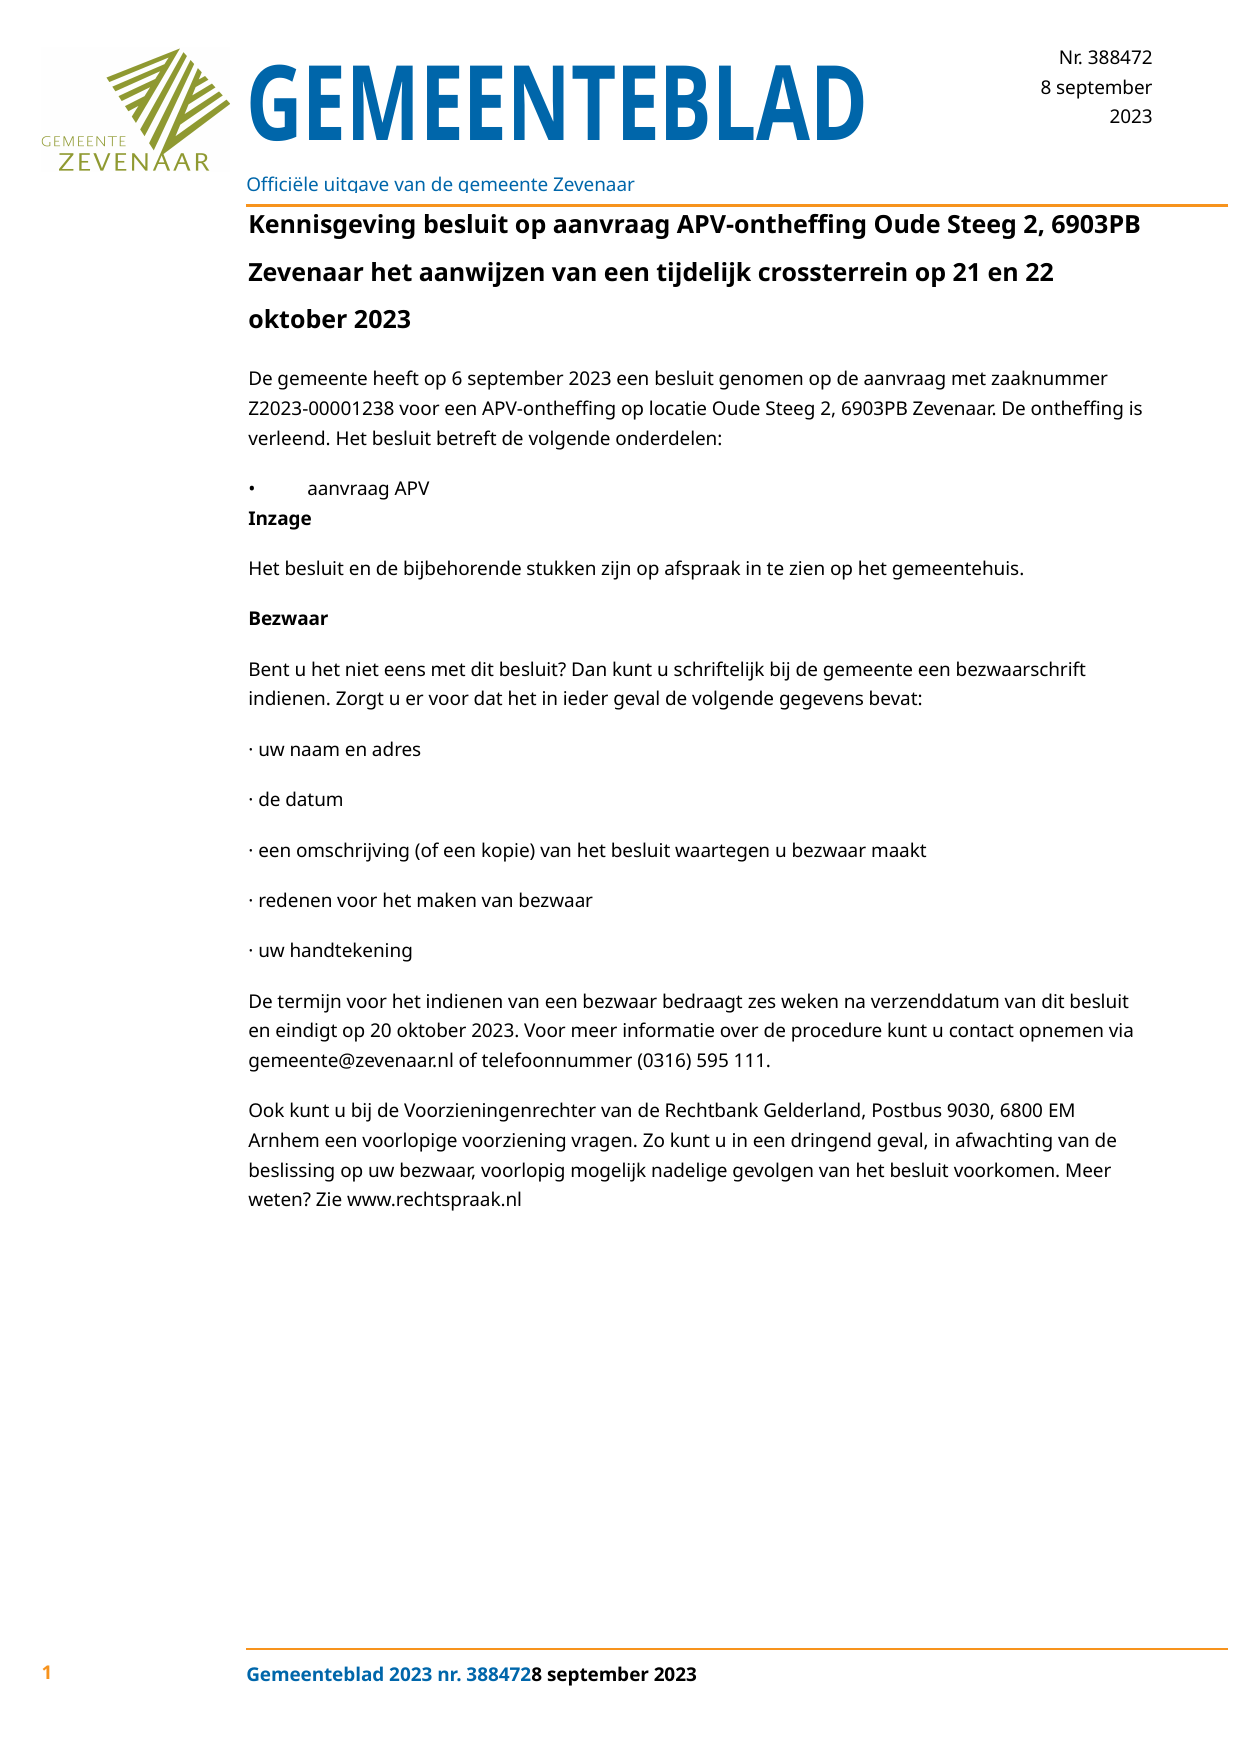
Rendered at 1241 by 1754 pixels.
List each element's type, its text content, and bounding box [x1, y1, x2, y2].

text De gemeente heeft op 6 september 2023 een besluit genomen op de aanvraag met zaaknummer Z2023-00001238 voor een APV-ontheffing op locatie Oude Steeg 2, 6903PB Zevenaar. De ontheffing is verleend. Het besluit betreft de volgende onderdelen: [248, 366, 1152, 450]
picture [41, 47, 231, 172]
text · uw handtekening [248, 938, 1152, 963]
text · de datum [248, 786, 1152, 812]
text Het besluit en de bijbehorende stukken zijn op afspraak in te zien op het gemeentehuis. [248, 555, 1152, 581]
text Inzage [248, 505, 1152, 530]
text De termijn voor het indienen van een bezwaar bedraagt zes weken na verzenddatum van dit besluit en eindigt op 20 oktober 2023. Voor meer informatie over de procedure kunt u contact opnemen via gemeente@zevenaar.nl of telefoonnummer (0316) 595 111. [248, 988, 1152, 1073]
list aanvraag APV [248, 475, 1152, 501]
text Kennisgeving besluit op aanvraag APV-ontheffing Oude Steeg 2, 6903PB Zevenaar het aanwijzen van een tijdelijk crossterrein op 21 en 22 oktober 2023 [248, 207, 1152, 336]
text Ook kunt u bij de Voorzieningenrechter van de Rechtbank Gelderland, Postbus 9030, 6800 EM Arnhem een voorlopige voorziening vragen. Zo kunt u in een dringend geval, in afwachting van de beslissing op uw bezwaar, voorlopig mogelijk nadelige gevolgen van het besluit voorkomen. Meer weten? Zie www.rechtspraak.nl [248, 1098, 1152, 1212]
text · redenen voor het maken van bezwaar [248, 887, 1152, 913]
text Bent u het niet eens met dit besluit? Dan kunt u schriftelijk bij de gemeente een bezwaarschrift indienen. Zorgt u er voor dat het in ieder geval de volgende gegevens bevat: [248, 656, 1152, 711]
text Bezwaar [248, 606, 1152, 631]
text · uw naam en adres [248, 736, 1152, 762]
text · een omschrijving (of een kopie) van het besluit waartegen u bezwaar maakt [248, 837, 1152, 862]
